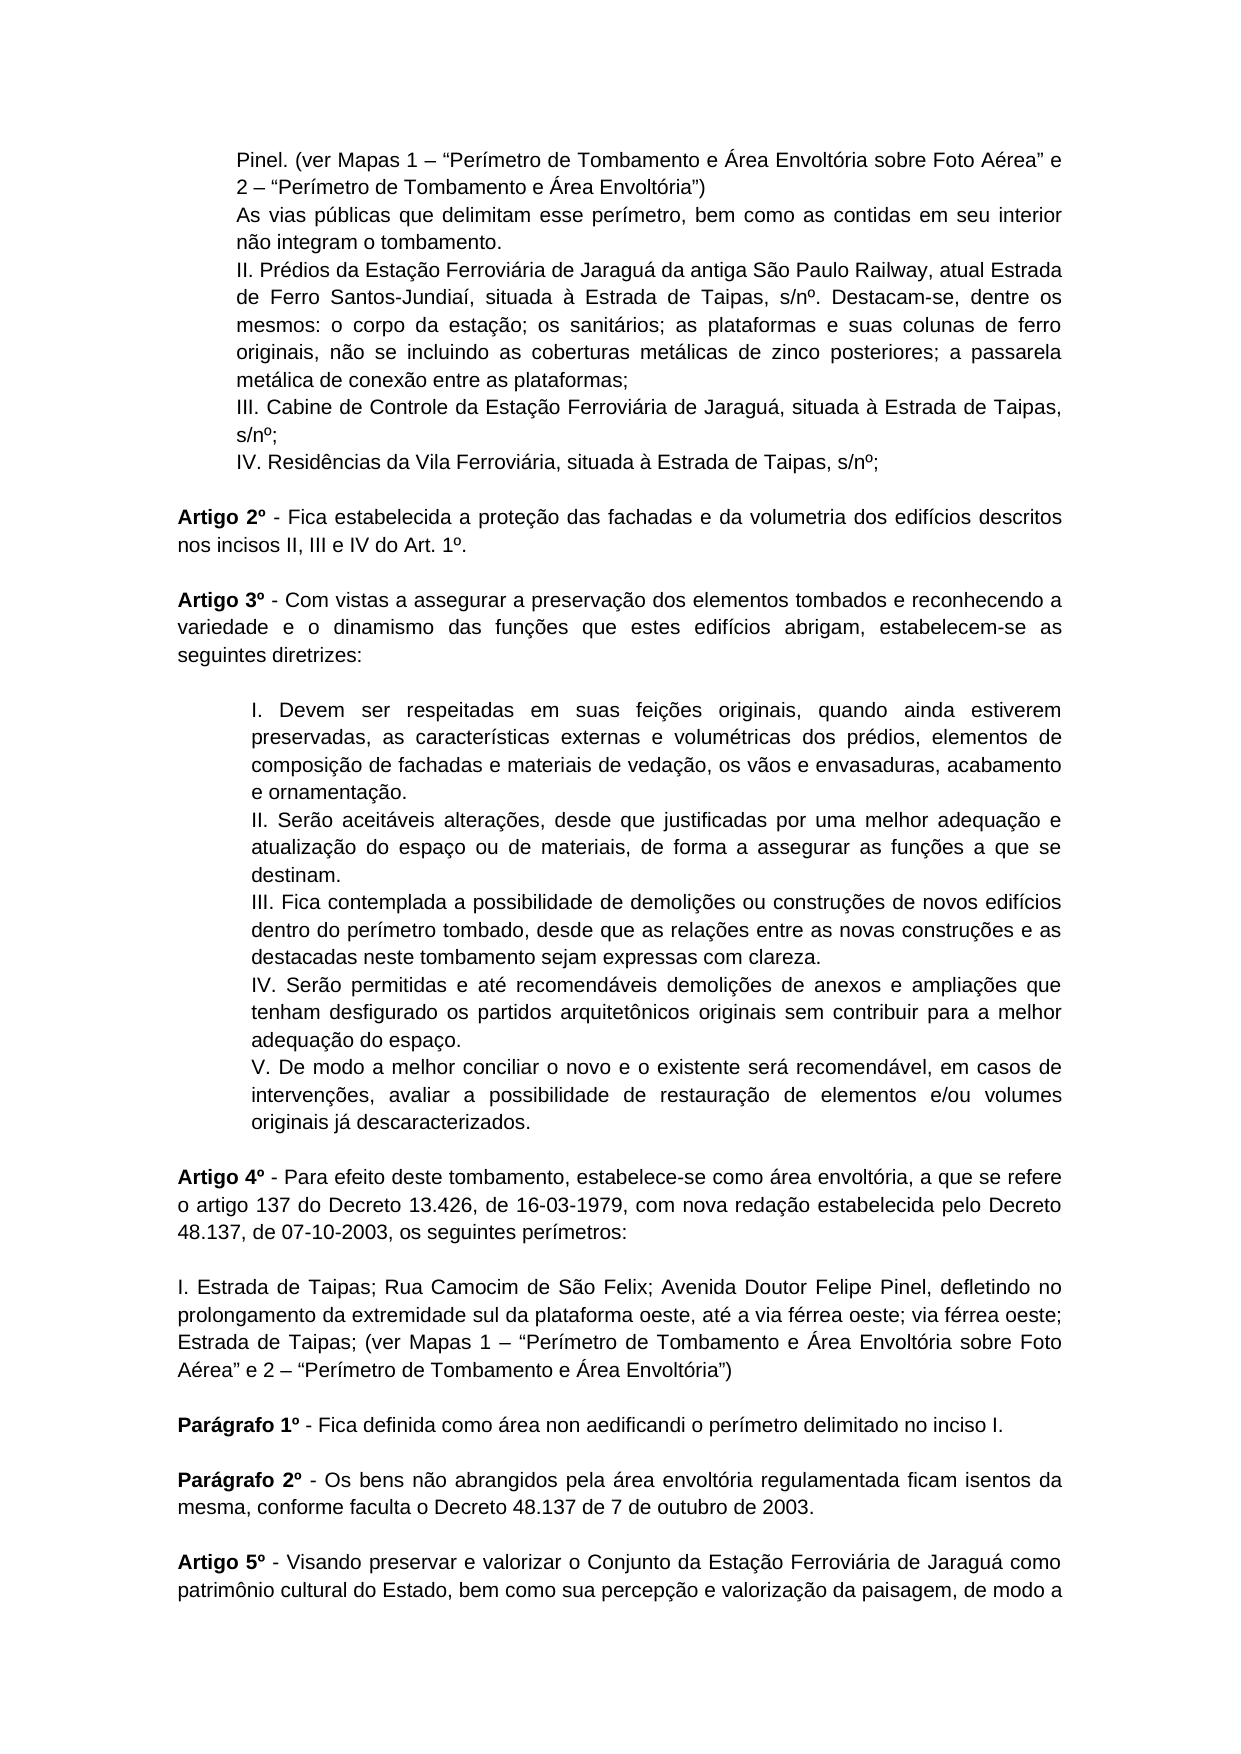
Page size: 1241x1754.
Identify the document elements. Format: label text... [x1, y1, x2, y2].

text Artigo 5º - Visando preservar e valorizar o Conjunto da Estação Ferroviária de Jaraguá como patrimônio cultural do Estado, bem como sua percepção e valorização da paisagem, de modo a [177, 1550, 1063, 1602]
text III. Cabine de Controle da Estação Ferroviária de Jaraguá, situada à Estrada de Taipas, s/nº; [236, 395, 1063, 447]
text Artigo 2º - Fica estabelecida a proteção das fachadas e da volumetria dos edifícios descritos nos incisos II, III e IV do Art. 1º. [177, 505, 1063, 557]
text Parágrafo 2º - Os bens não abrangidos pela área envoltória regulamentada ficam isentos da mesma, conforme faculta o Decreto 48.137 de 7 de outubro de 2003. [177, 1468, 1063, 1519]
text Pinel. (ver Mapas 1 – “Perímetro de Tombamento e Área Envoltória sobre Foto Aérea” e 2 – “Perímetro de Tombamento e Área Envoltória”) [236, 148, 1063, 199]
text Artigo 3º - Com vistas a assegurar a preservação dos elementos tombados e reconhecendo a variedade e o dinamismo das funções que estes edifícios abrigam, estabelecem-se as seguintes diretrizes: [177, 588, 1063, 667]
text Parágrafo 1º - Fica definida como área non aedificandi o perímetro delimitado no inciso I. [177, 1413, 1063, 1437]
text II. Prédios da Estação Ferroviária de Jaraguá da antiga São Paulo Railway, atual Estrada de Ferro Santos-Jundiaí, situada à Estrada de Taipas, s/nº. Destacam-se, dentre os mesmos: o corpo da estação; os sanitários; as plataformas e suas colunas de ferro originais, não se incluindo as coberturas metálicas de zinco posteriores; a passarela metálica de conexão entre as plataformas; [236, 258, 1063, 392]
text III. Fica contemplada a possibilidade de demolições ou construções de novos edifícios dentro do perímetro tombado, desde que as relações entre as novas construções e as destacadas neste tombamento sejam expressas com clareza. [251, 890, 1063, 969]
text IV. Serão permitidas e até recomendáveis demolições de anexos e ampliações que tenham desfigurado os partidos arquitetônicos originais sem contribuir para a melhor adequação do espaço. [251, 973, 1063, 1052]
text IV. Residências da Vila Ferroviária, situada à Estrada de Taipas, s/nº; [236, 450, 1063, 474]
text I. Devem ser respeitadas em suas feições originais, quando ainda estiverem preservadas, as características externas e volumétricas dos prédios, elementos de composição de fachadas e materiais de vedação, os vãos e envasaduras, acabamento e ornamentação. [251, 698, 1063, 804]
text As vias públicas que delimitam esse perímetro, bem como as contidas em seu interior não integram o tombamento. [236, 203, 1063, 254]
text I. Estrada de Taipas; Rua Camocim de São Felix; Avenida Doutor Felipe Pinel, defletindo no prolongamento da extremidade sul da plataforma oeste, até a via férrea oeste; via férrea oeste; Estrada de Taipas; (ver Mapas 1 – “Perímetro de Tombamento e Área Envoltória sobre Foto Aérea” e 2 – “Perímetro de Tombamento e Área Envoltória”) [177, 1275, 1063, 1382]
text V. De modo a melhor conciliar o novo e o existente será recomendável, em casos de intervenções, avaliar a possibilidade de restauração de elementos e/ou volumes originais já descaracterizados. [251, 1055, 1063, 1134]
text II. Serão aceitáveis alterações, desde que justificadas por uma melhor adequação e atualização do espaço ou de materiais, de forma a assegurar as funções a que se destinam. [251, 808, 1063, 887]
text Artigo 4º - Para efeito deste tombamento, estabelece-se como área envoltória, a que se refere o artigo 137 do Decreto 13.426, de 16-03-1979, com nova redação estabelecida pelo Decreto 48.137, de 07-10-2003, os seguintes perímetros: [177, 1165, 1063, 1244]
